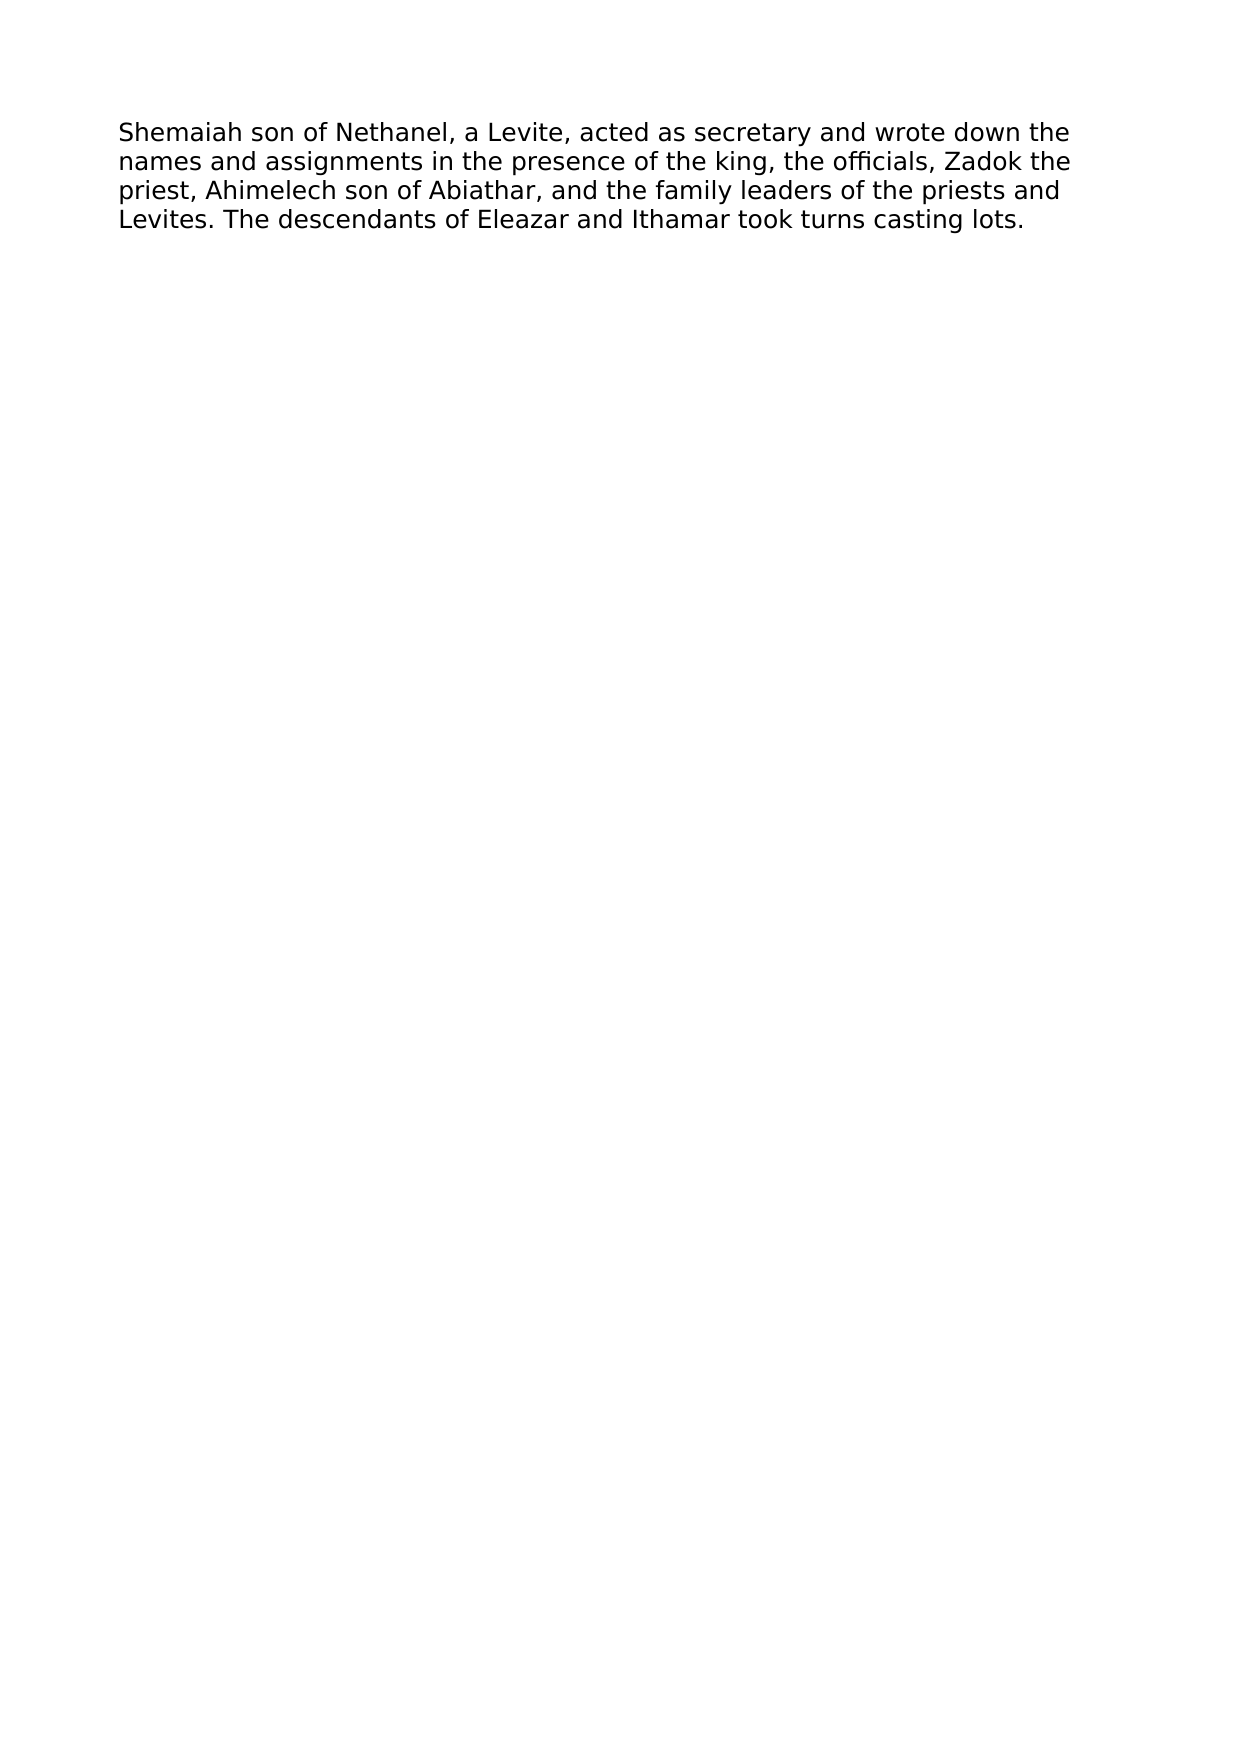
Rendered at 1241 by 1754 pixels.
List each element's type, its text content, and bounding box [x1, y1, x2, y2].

text Shemaiah son of Nethanel, a Levite, acted as secretary and wrote down the names and assignments in the presence of the king, the officials, Zadok the priest, Ahimelech son of Abiathar, and the family leaders of the priests and Levites. The descendants of Eleazar and Ithamar took turns casting lots. [118, 118, 1122, 235]
